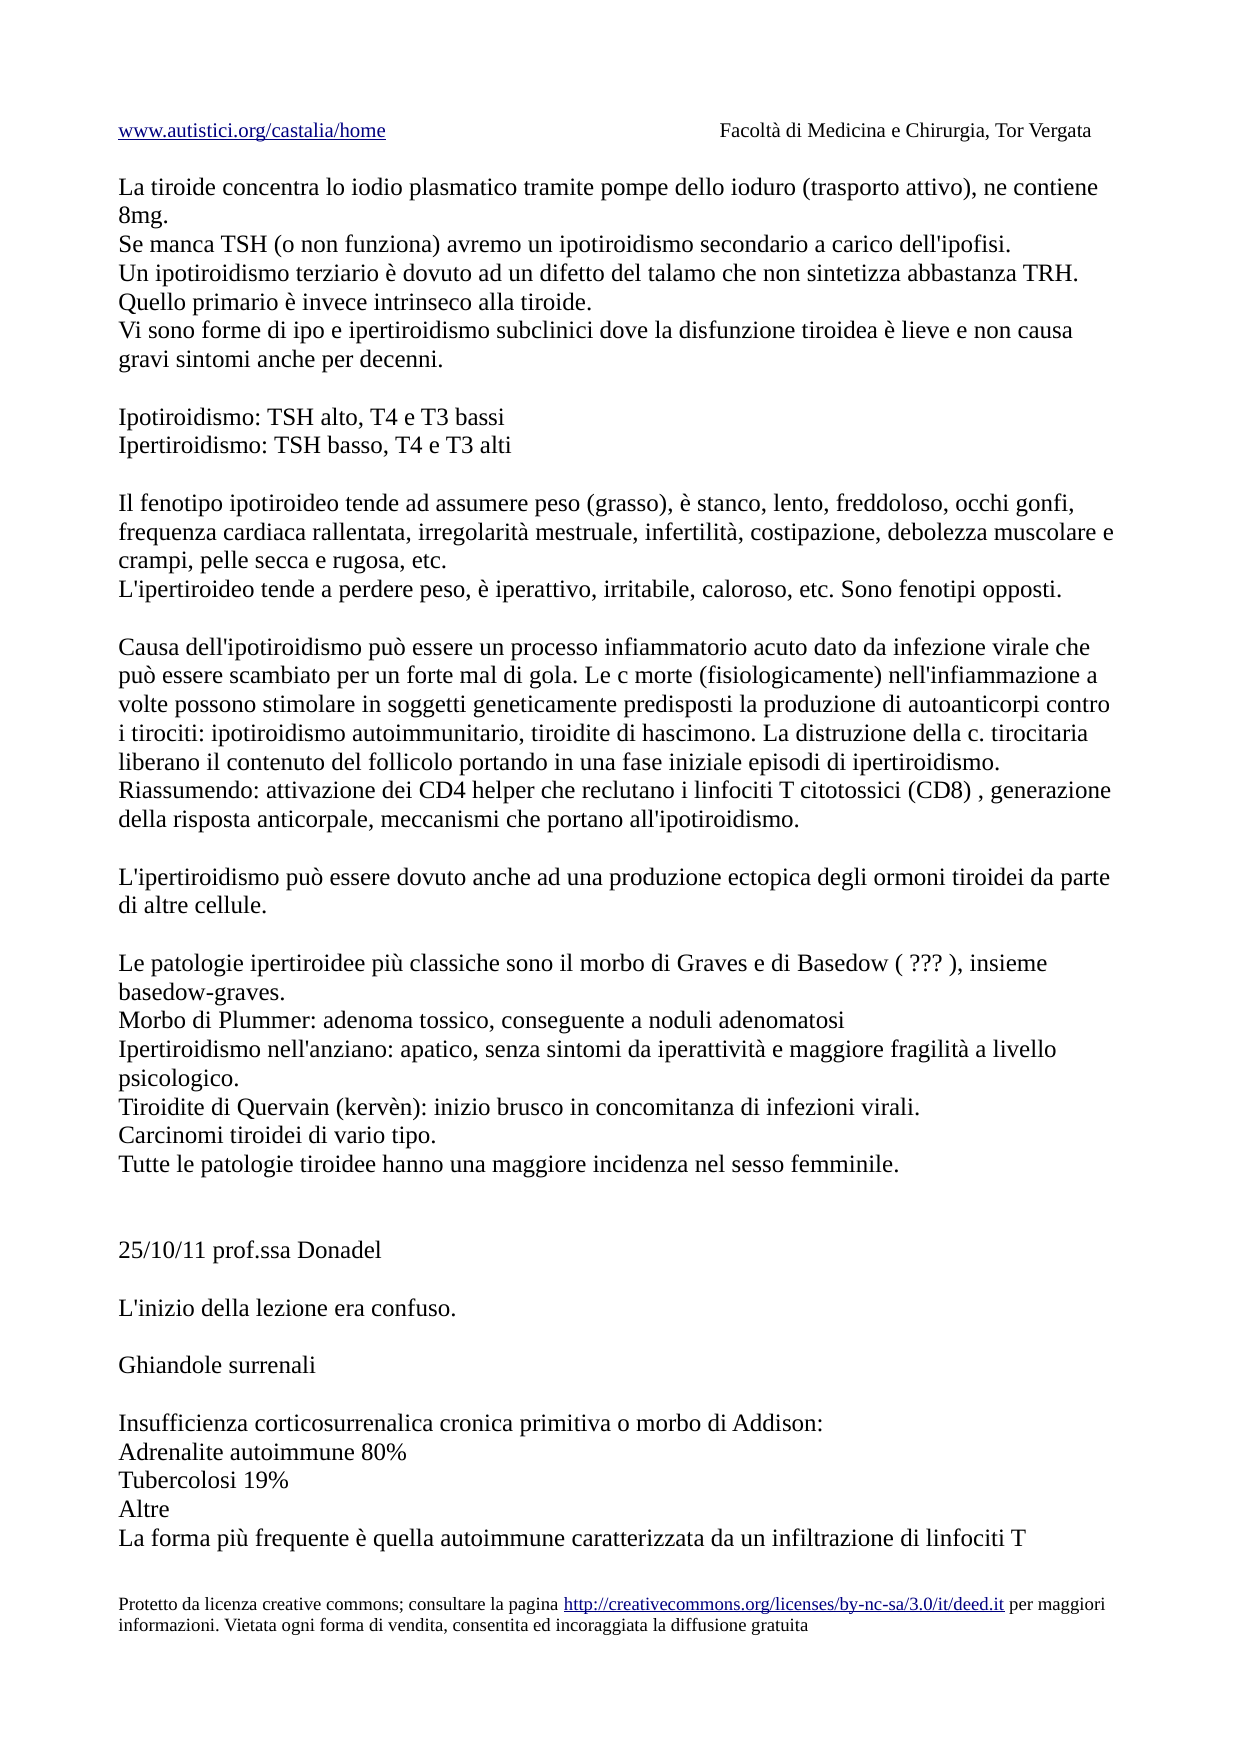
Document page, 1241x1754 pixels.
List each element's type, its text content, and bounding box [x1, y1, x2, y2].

text La tiroide concentra lo iodio plasmatico tramite pompe dello ioduro (trasporto attivo), ne contiene 8mg. Se manca TSH (o non funziona) avremo un ipotiroidismo secondario a carico dell'ipofisi. Un ipotiroidismo terziario è dovuto ad un difetto del talamo che non sintetizza abbastanza TRH. Quello primario è invece intrinseco alla tiroide. Vi sono forme di ipo e ipertiroidismo subclinici dove la disfunzione tiroidea è lieve e non causa gravi sintomi anche per decenni. Ipotiroidismo: TSH alto, T4 e T3 bassi Ipertiroidismo: TSH basso, T4 e T3 alti Il fenotipo ipotiroideo tende ad assumere peso (grasso), è stanco, lento, freddoloso, occhi gonfi, frequenza cardiaca rallentata, irregolarità mestruale, infertilità, costipazione, debolezza muscolare e crampi, pelle secca e rugosa, etc. L'ipertiroideo tende a perdere peso, è iperattivo, irritabile, caloroso, etc. Sono fenotipi opposti. Causa dell'ipotiroidismo può essere un processo infiammatorio acuto dato da infezione virale che può essere scambiato per un forte mal di gola. Le c morte (fisiologicamente) nell'infiammazione a volte possono stimolare in soggetti geneticamente predisposti la produzione di autoanticorpi contro i tirociti: ipotiroidismo autoimmunitario, tiroidite di hascimono. La distruzione della c. tirocitaria liberano il contenuto del follicolo portando in una fase iniziale episodi di ipertiroidismo. Riassumendo: attivazione dei CD4 helper che reclutano i linfociti T citotossici (CD8) , generazione della risposta anticorpale, meccanismi che portano all'ipotiroidismo. L'ipertiroidismo può essere dovuto anche ad una produzione ectopica degli ormoni tiroidei da parte di altre cellule. Le patologie ipertiroidee più classiche sono il morbo di Graves e di Basedow ( ??? ), insieme basedow-graves. Morbo di Plummer: adenoma tossico, conseguente a noduli adenomatosi Ipertiroidismo nell'anziano: apatico, senza sintomi da iperattività e maggiore fragilità a livello psicologico. Tiroidite di Quervain (kervèn): inizio brusco in concomitanza di infezioni virali. Carcinomi tiroidei di vario tipo. Tutte le patologie tiroidee hanno una maggiore incidenza nel sesso femminile. 25/10/11 prof.ssa Donadel L'inizio della lezione era confuso. Ghiandole surrenali Insufficienza corticosurrenalica cronica primitiva o morbo di Addison: Adrenalite autoimmune 80% Tubercolosi 19% Altre La forma più frequente è quella autoimmune caratterizzata da un infiltrazione di linfociti T [118, 172, 1122, 1552]
